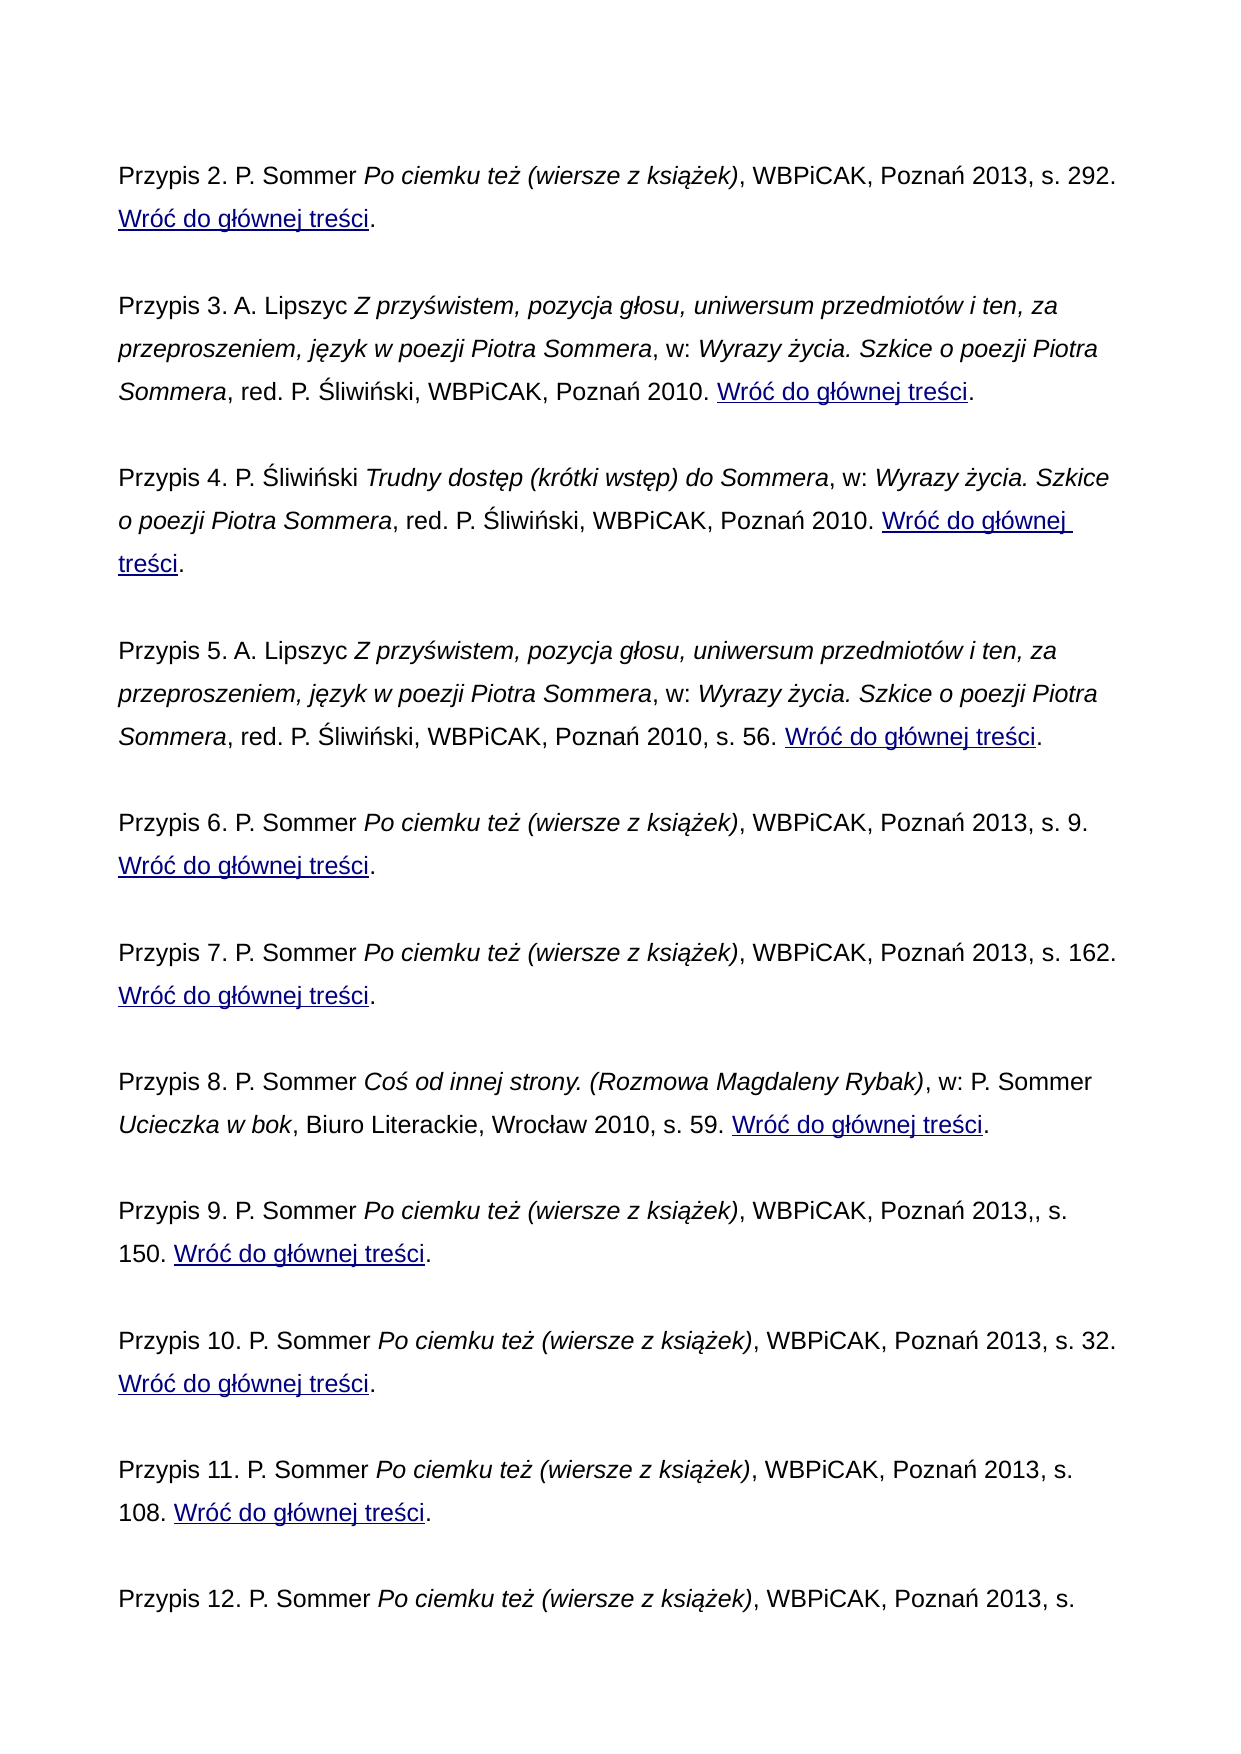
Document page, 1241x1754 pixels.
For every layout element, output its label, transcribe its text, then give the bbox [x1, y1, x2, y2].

text Przypis 5. A. Lipszyc Z przyświstem, pozycja głosu, uniwersum przedmiotów i ten, za przeproszeniem, język w poezji Piotra Sommera, w: Wyrazy życia. Szkice o poezji Piotra Sommera, red. P. Śliwiński, WBPiCAK, Poznań 2010, s. 56. Wróć do głównej treści. [118, 636, 1122, 751]
text Przypis 7. P. Sommer Po ciemku też (wiersze z książek), WBPiCAK, Poznań 2013, s. 162. Wróć do głównej treści. [118, 937, 1122, 1009]
text Przypis 12. P. Sommer Po ciemku też (wiersze z książek), WBPiCAK, Poznań 2013, s. [118, 1584, 1122, 1613]
text Przypis 4. P. Śliwiński Trudny dostęp (krótki wstęp) do Sommera, w: Wyrazy życia. Szkice o poezji Piotra Sommera, red. P. Śliwiński, WBPiCAK, Poznań 2010. Wróć do głównej treści. [118, 463, 1122, 578]
text Przypis 8. P. Sommer Coś od innej strony. (Rozmowa Magdaleny Rybak), w: P. Sommer Ucieczka w bok, Biuro Literackie, Wrocław 2010, s. 59. Wróć do głównej treści. [118, 1067, 1122, 1139]
text Przypis 6. P. Sommer Po ciemku też (wiersze z książek), WBPiCAK, Poznań 2013, s. 9. Wróć do głównej treści. [118, 808, 1122, 880]
text Przypis 11. P. Sommer Po ciemku też (wiersze z książek), WBPiCAK, Poznań 2013, s. 108. Wróć do głównej treści. [118, 1455, 1122, 1527]
text Przypis 9. P. Sommer Po ciemku też (wiersze z książek), WBPiCAK, Poznań 2013,, s. 150. Wróć do głównej treści. [118, 1196, 1122, 1268]
text Przypis 2. P. Sommer Po ciemku też (wiersze z książek), WBPiCAK, Poznań 2013, s. 292. Wróć do głównej treści. [118, 161, 1122, 233]
text Przypis 3. A. Lipszyc Z przyświstem, pozycja głosu, uniwersum przedmiotów i ten, za przeproszeniem, język w poezji Piotra Sommera, w: Wyrazy życia. Szkice o poezji Piotra Sommera, red. P. Śliwiński, WBPiCAK, Poznań 2010. Wróć do głównej treści. [118, 291, 1122, 406]
text Przypis 10. P. Sommer Po ciemku też (wiersze z książek), WBPiCAK, Poznań 2013, s. 32. Wróć do głównej treści. [118, 1326, 1122, 1397]
